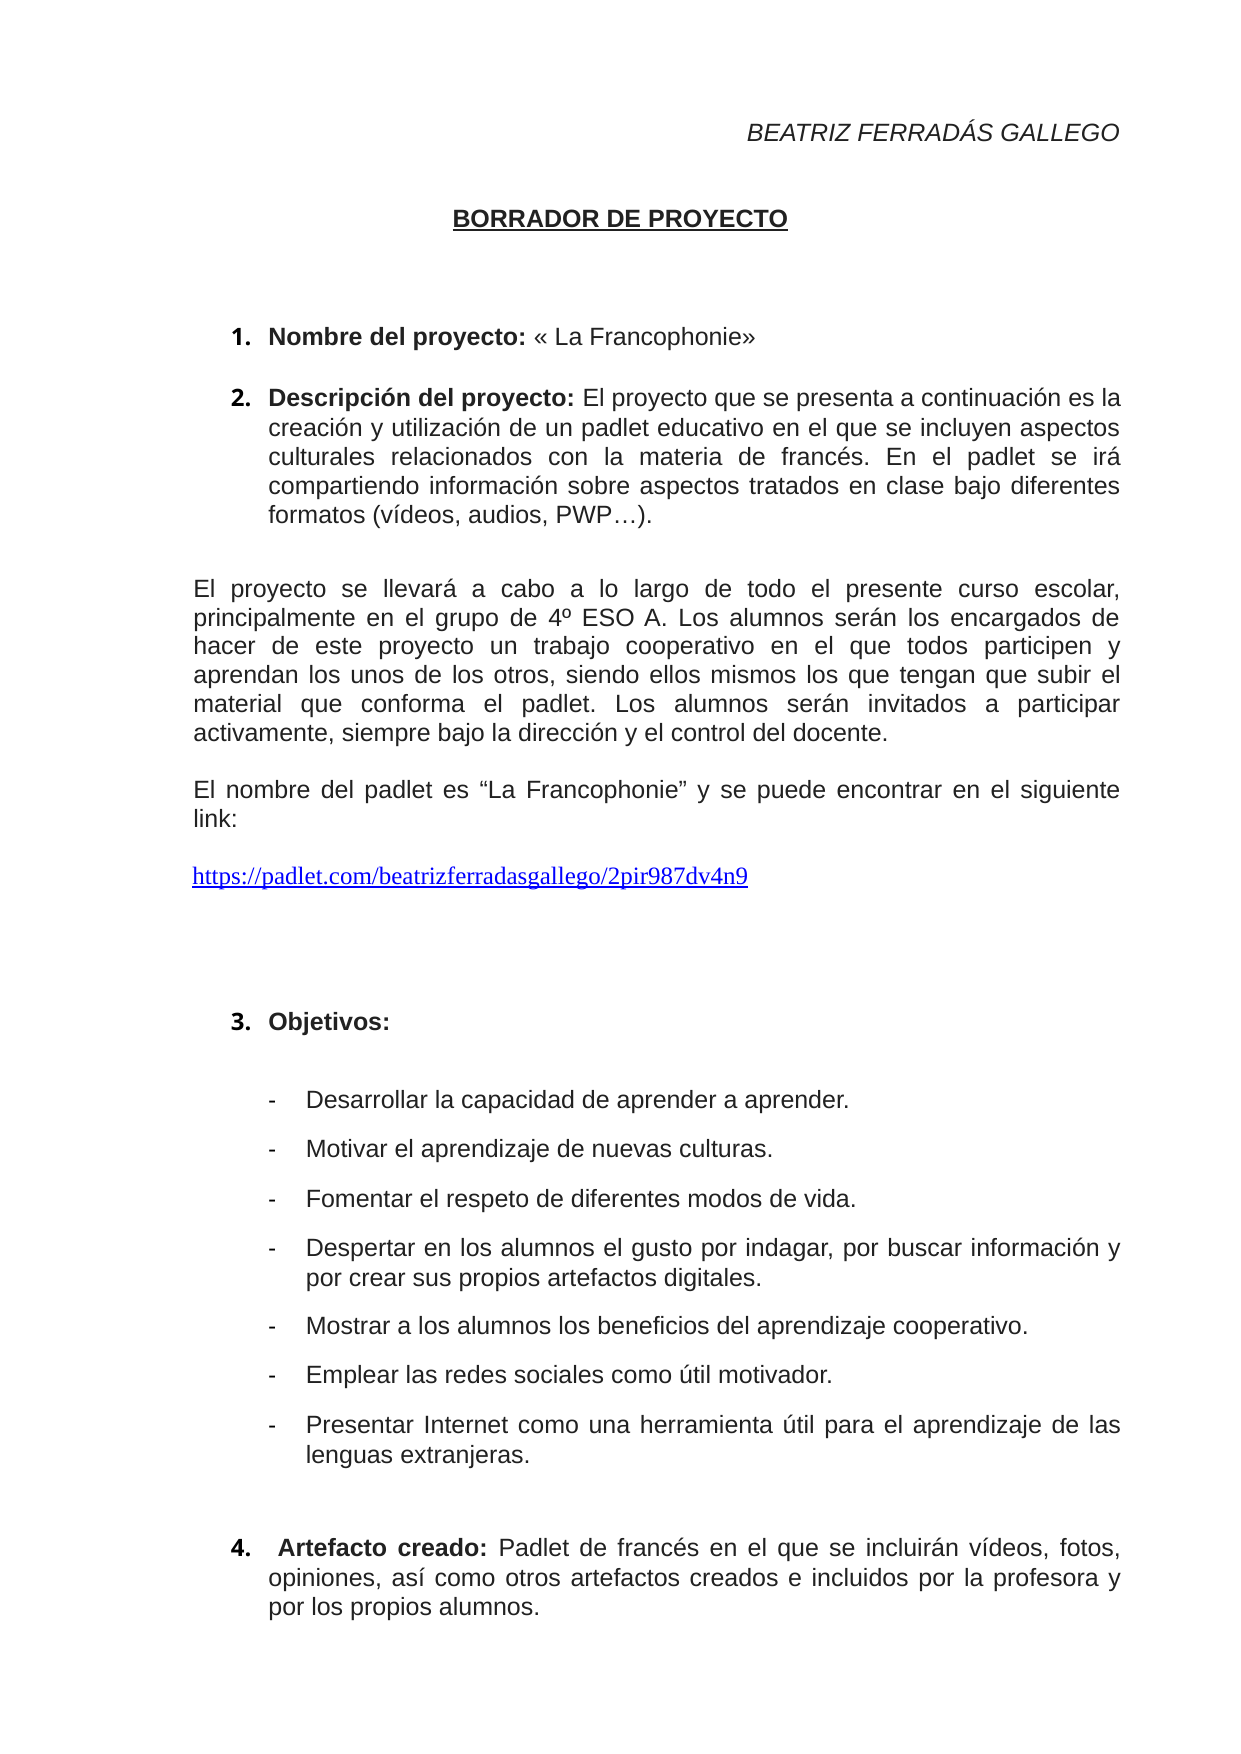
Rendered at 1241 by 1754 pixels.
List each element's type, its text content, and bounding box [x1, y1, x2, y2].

list El nombre del padlet es “La Francophonie” y se puede encontrar en el siguiente link: [193, 775, 1122, 832]
list Motivar el aprendizaje de nuevas culturas. [268, 1132, 1122, 1165]
list Despertar en los alumnos el gusto por indagar, por buscar información y por crear sus propios artefactos digitales. [268, 1231, 1122, 1292]
text https://padlet.com/beatrizferradasgallego/2pir987dv4n9 [192, 861, 1122, 890]
list Desarrollar la capacidad de aprender a aprender. [268, 1083, 1122, 1116]
list El proyecto se llevará a cabo a lo largo de todo el presente curso escolar, principalmente en el grupo de 4º ESO A. Los alumnos serán los encargados de hacer de este proyecto un trabajo cooperativo en el que todos participen y aprendan los unos de los otros, siendo ellos mismos los que tengan que subir el material que conforma el padlet. Los alumnos serán invitados a participar activamente, siempre bajo la dirección y el control del docente. [193, 574, 1122, 746]
text BORRADOR DE PROYECTO [118, 204, 1122, 233]
list Presentar Internet como una herramienta útil para el aprendizaje de las lenguas extranjeras. [268, 1407, 1122, 1469]
list Emplear las redes sociales como útil motivador. [268, 1358, 1122, 1391]
list Descripción del proyecto: El proyecto que se presenta a continuación es la creación y utilización de un padlet educativo en el que se incluyen aspectos culturales relacionados con la materia de francés. En el padlet se irá compartiendo información sobre aspectos tratados en clase bajo diferentes formatos (vídeos, audios, PWP…). [231, 381, 1122, 528]
list Objetivos: [231, 1005, 1122, 1038]
list Artefacto creado: Padlet de francés en el que se incluirán vídeos, fotos, opiniones, así como otros artefactos creados e incluidos por la profesora y por los propios alumnos. [231, 1531, 1122, 1621]
text BEATRIZ FERRADÁS GALLEGO [118, 118, 1122, 147]
list Nombre del proyecto: « La Francophonie» [231, 319, 1122, 352]
list Mostrar a los alumnos los beneficios del aprendizaje cooperativo. [268, 1309, 1122, 1341]
list Fomentar el respeto de diferentes modos de vida. [268, 1182, 1122, 1214]
